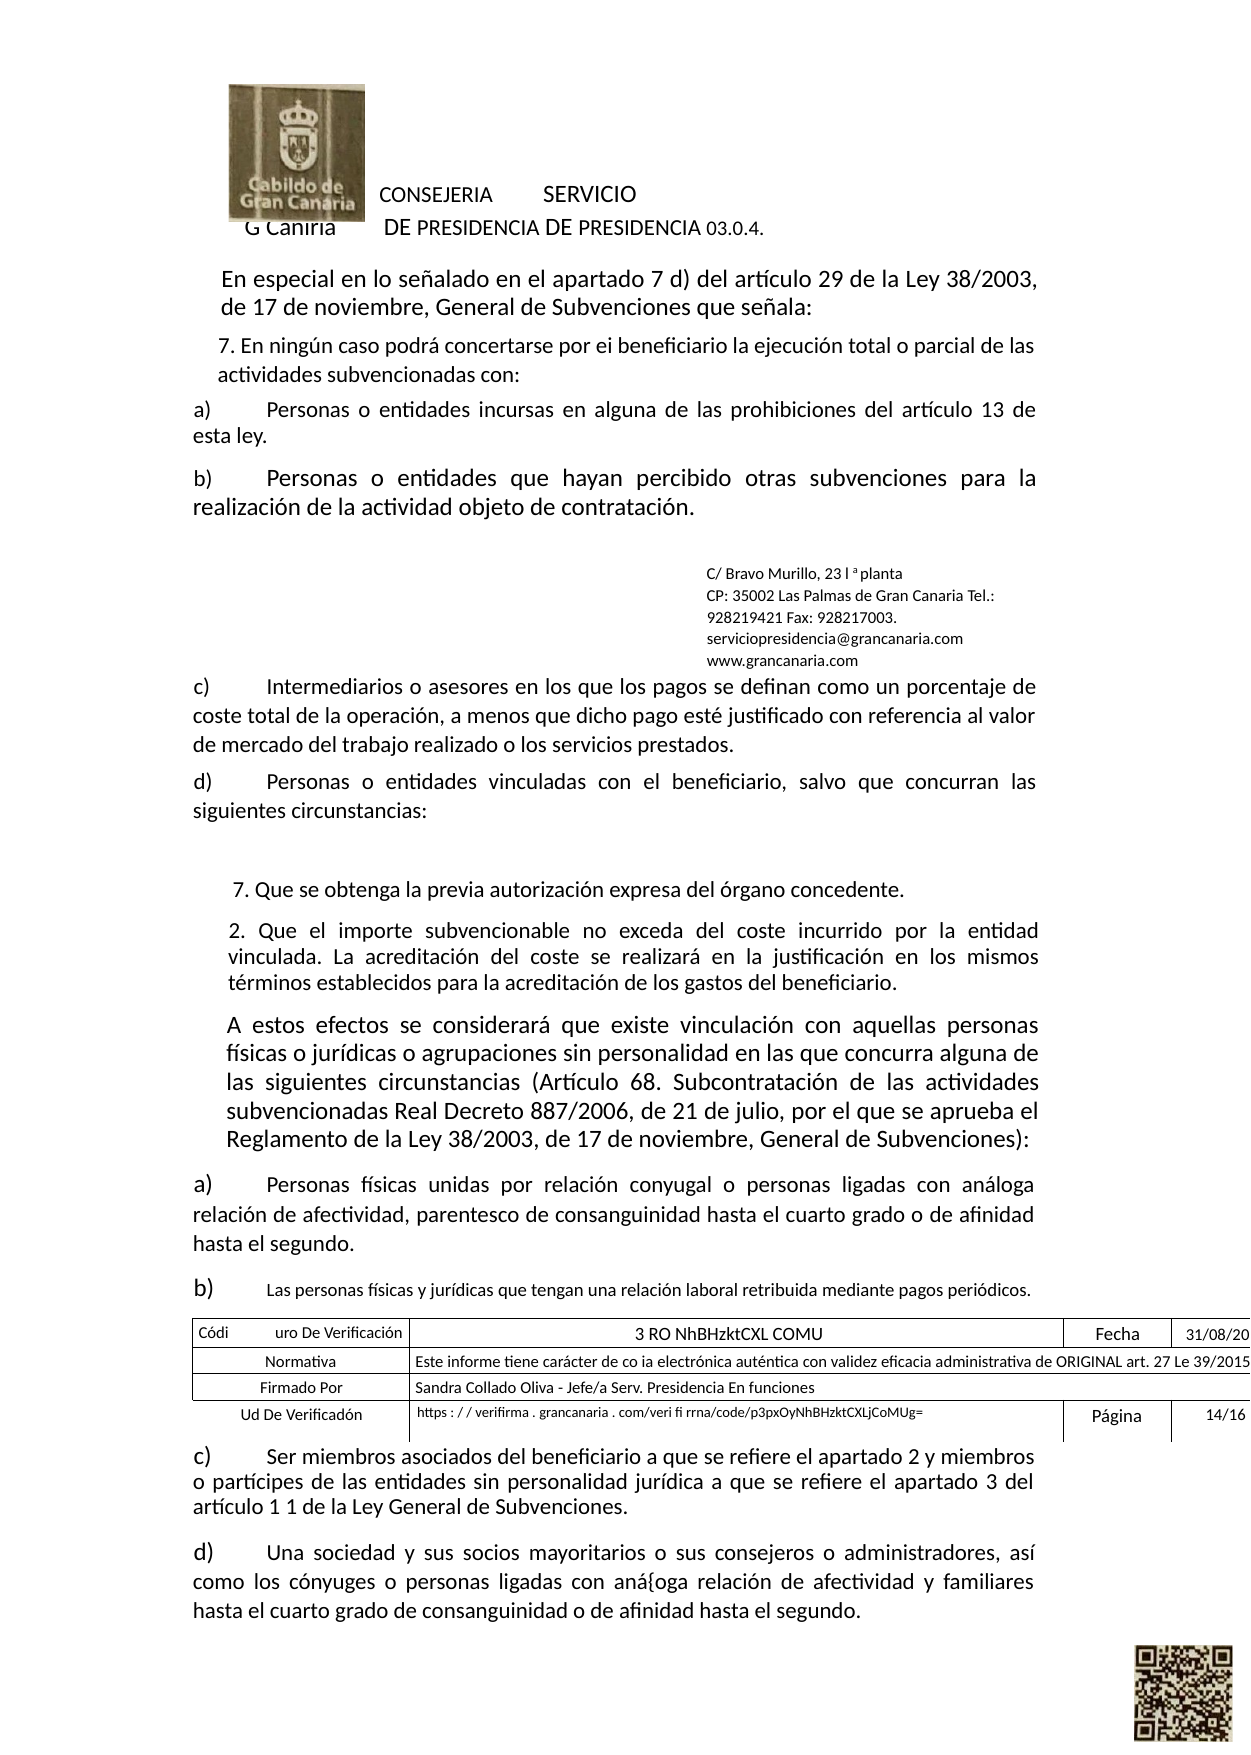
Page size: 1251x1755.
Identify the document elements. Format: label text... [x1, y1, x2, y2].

list Ser miembros asociados del beneficiario a que se refiere el apartado 2 y miembros o partícipes de las entidades sin personalidad jurídica a que se refiere el apartado 3 del artículo 1 1 de la Ley General de Subvenciones. [193, 1442, 1036, 1520]
table_header Fecha [1064, 1319, 1171, 1347]
table_header Códi uro De Verificación [193, 1319, 409, 1347]
list Intermediarios o asesores en los que los pagos se definan como un porcentaje de coste total de la operación, a menos que dicho pago esté justificado con referencia al valor de mercado del trabajo realizado o los servicios prestados. [193, 672, 1038, 758]
list Personas o entidades que hayan percibido otras subvenciones para la realización de la actividad objeto de contratación. [193, 464, 1038, 521]
table_cell Ud De Verificadón [193, 1401, 409, 1442]
table_header 31/08/2022 [1172, 1319, 1250, 1347]
list Personas o entidades incursas en alguna de las prohibiciones del artículo 13 de esta ley. [193, 397, 1038, 449]
text 7. Que se obtenga la previa autorización expresa del órgano concedente. [232, 877, 1040, 903]
text En especial en lo señalado en el apartado 7 d) del artículo 29 de la Ley 38/2003, de 17 de noviembre, General de Subvenciones que señala: [221, 265, 1040, 322]
list Las personas físicas y jurídicas que tengan una relación laboral retribuida mediante pagos periódicos. [193, 1273, 1036, 1302]
list Una sociedad y sus socios mayoritarios o sus consejeros o administradores, así como los cónyuges o personas ligadas con aná{oga relación de afectividad y familiares hasta el cuarto grado de consanguinidad o de afinidad hasta el segundo. [193, 1536, 1036, 1624]
table_cell https : / / verifirma . grancanaria . com/veri fi rrna/code/p3pxOyNhBHzktCXLjCoMUg= [410, 1401, 1063, 1442]
table_cell Sandra Collado Oliva - Jefe/a Serv. Presidencia En funciones [410, 1374, 1250, 1399]
text 7. En ningún caso podrá concertarse por ei beneficiario la ejecución total o parcial de las actividades subvencionadas con: [217, 331, 1036, 388]
table_cell 14/16 [1172, 1401, 1250, 1442]
list Personas o entidades vinculadas con el beneficiario, salvo que concurran las siguientes circunstancias: [193, 767, 1038, 824]
table_header 3 RO NhBHzktCXL COMU [410, 1319, 1063, 1347]
table_cell Normativa [193, 1348, 409, 1373]
text CP: 35002 Las Palmas de Gran Canaria Tel.: 928219421 Fax: 928217003. serviciopresidencia@grancanaria.com www.grancanaria.com [706, 585, 1006, 671]
text C/ Bravo Murillo, 23 l a planta [706, 563, 1006, 583]
table_cell Este informe tiene carácter de co ia electrónica auténtica con validez eficacia administrativa de ORIGINAL art. 27 Le 39/2015 [410, 1348, 1250, 1373]
table_cell Firmado Por [193, 1374, 409, 1399]
text A estos efectos se considerará que existe vinculación con aquellas personas físicas o jurídicas o agrupaciones sin personalidad en las que concurra alguna de las siguientes circunstancias (Artículo 68. Subcontratación de las actividades subvencionadas Real Decreto 887/2006, de 21 de julio, por el que se aprueba el Reglamento de la Ley 38/2003, de 17 de noviembre, General de Subvenciones): [226, 1010, 1040, 1154]
text 2. Que el importe subvencionable no exceda del coste incurrido por la entidad vinculada. La acreditación del coste se realizará en la justificación en los mismos términos establecidos para la acreditación de los gastos del beneficiario. [228, 917, 1040, 996]
list Personas físicas unidas por relación conyugal o personas ligadas con análoga relación de afectividad, parentesco de consanguinidad hasta el cuarto grado o de afinidad hasta el segundo. [193, 1168, 1036, 1257]
table_cell Página [1064, 1401, 1171, 1442]
